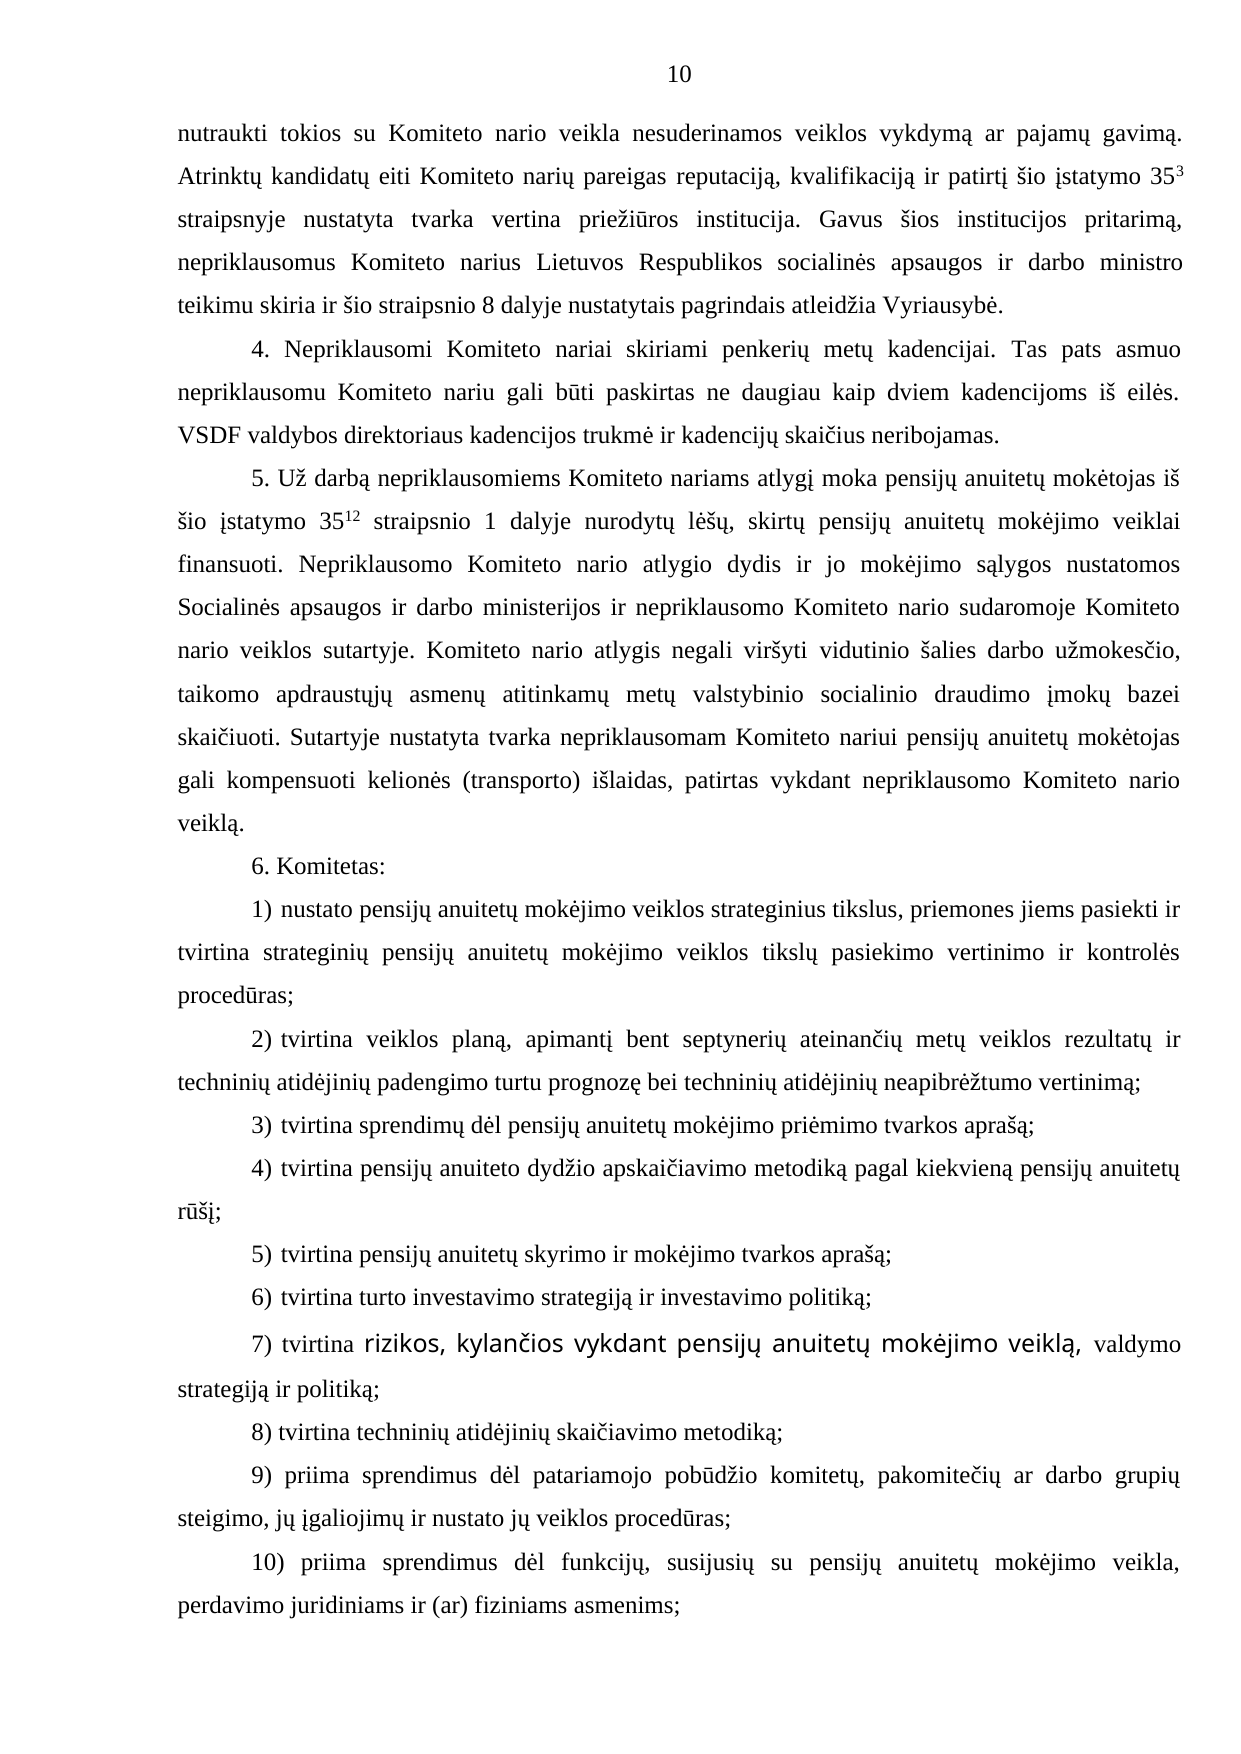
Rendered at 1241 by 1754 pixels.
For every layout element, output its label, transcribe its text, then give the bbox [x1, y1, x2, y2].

text 4. Nepriklausomi Komiteto nariai skiriami penkerių metų kadencijai. Tas pats asmuo nepriklausomu Komiteto nariu gali būti paskirtas ne daugiau kaip dviem kadencijoms iš eilės. VSDF valdybos direktoriaus kadencijos trukmė ir kadencijų skaičius neribojamas. [177, 334, 1181, 449]
text 7) tvirtina rizikos, kylančios vykdant pensijų anuitetų mokėjimo veiklą, valdymo strategiją ir politiką; [177, 1326, 1181, 1403]
text 10) priima sprendimus dėl funkcijų, susijusių su pensijų anuitetų mokėjimo veikla, perdavimo juridiniams ir (ar) fiziniams asmenims; [177, 1547, 1181, 1618]
text 6. Komitetas: [177, 851, 1181, 880]
text nutraukti tokios su Komiteto nario veikla nesuderinamos veiklos vykdymą ar pajamų gavimą. Atrinktų kandidatų eiti Komiteto narių pareigas reputaciją, kvalifikaciją ir patirtį šio įstatymo 353 straipsnyje nustatyta tvarka vertina priežiūros institucija. Gavus šios institucijos pritarimą, nepriklausomus Komiteto narius Lietuvos Respublikos socialinės apsaugos ir darbo ministro teikimu skiria ir šio straipsnio 8 dalyje nustatytais pagrindais atleidžia Vyriausybė. [177, 118, 1184, 319]
text 5. Už darbą nepriklausomiems Komiteto nariams atlygį moka pensijų anuitetų mokėtojas iš šio įstatymo 3512 straipsnio 1 dalyje nurodytų lėšų, skirtų pensijų anuitetų mokėjimo veiklai finansuoti. Nepriklausomo Komiteto nario atlygio dydis ir jo mokėjimo sąlygos nustatomos Socialinės apsaugos ir darbo ministerijos ir nepriklausomo Komiteto nario sudaromoje Komiteto nario veiklos sutartyje. Komiteto nario atlygis negali viršyti vidutinio šalies darbo užmokesčio, taikomo apdraustųjų asmenų atitinkamų metų valstybinio socialinio draudimo įmokų bazei skaičiuoti. Sutartyje nustatyta tvarka nepriklausomam Komiteto nariui pensijų anuitetų mokėtojas gali kompensuoti kelionės (transporto) išlaidas, patirtas vykdant nepriklausomo Komiteto nario veiklą. [177, 463, 1181, 837]
text 1) nustato pensijų anuitetų mokėjimo veiklos strateginius tikslus, priemones jiems pasiekti ir tvirtina strateginių pensijų anuitetų mokėjimo veiklos tikslų pasiekimo vertinimo ir kontrolės procedūras; [177, 894, 1181, 1009]
text 6) tvirtina turto investavimo strategiją ir investavimo politiką; [177, 1282, 1181, 1311]
text 8) tvirtina techninių atidėjinių skaičiavimo metodiką; [177, 1417, 1181, 1446]
text 4) tvirtina pensijų anuiteto dydžio apskaičiavimo metodiką pagal kiekvieną pensijų anuitetų rūšį; [177, 1153, 1181, 1225]
text 5) tvirtina pensijų anuitetų skyrimo ir mokėjimo tvarkos aprašą; [177, 1239, 1181, 1268]
text 2) tvirtina veiklos planą, apimantį bent septynerių ateinančių metų veiklos rezultatų ir techninių atidėjinių padengimo turtu prognozę bei techninių atidėjinių neapibrėžtumo vertinimą; [177, 1024, 1181, 1096]
text 9) priima sprendimus dėl patariamojo pobūdžio komitetų, pakomitečių ar darbo grupių steigimo, jų įgaliojimų ir nustato jų veiklos procedūras; [177, 1460, 1181, 1532]
text 3) tvirtina sprendimų dėl pensijų anuitetų mokėjimo priėmimo tvarkos aprašą; [177, 1110, 1181, 1139]
